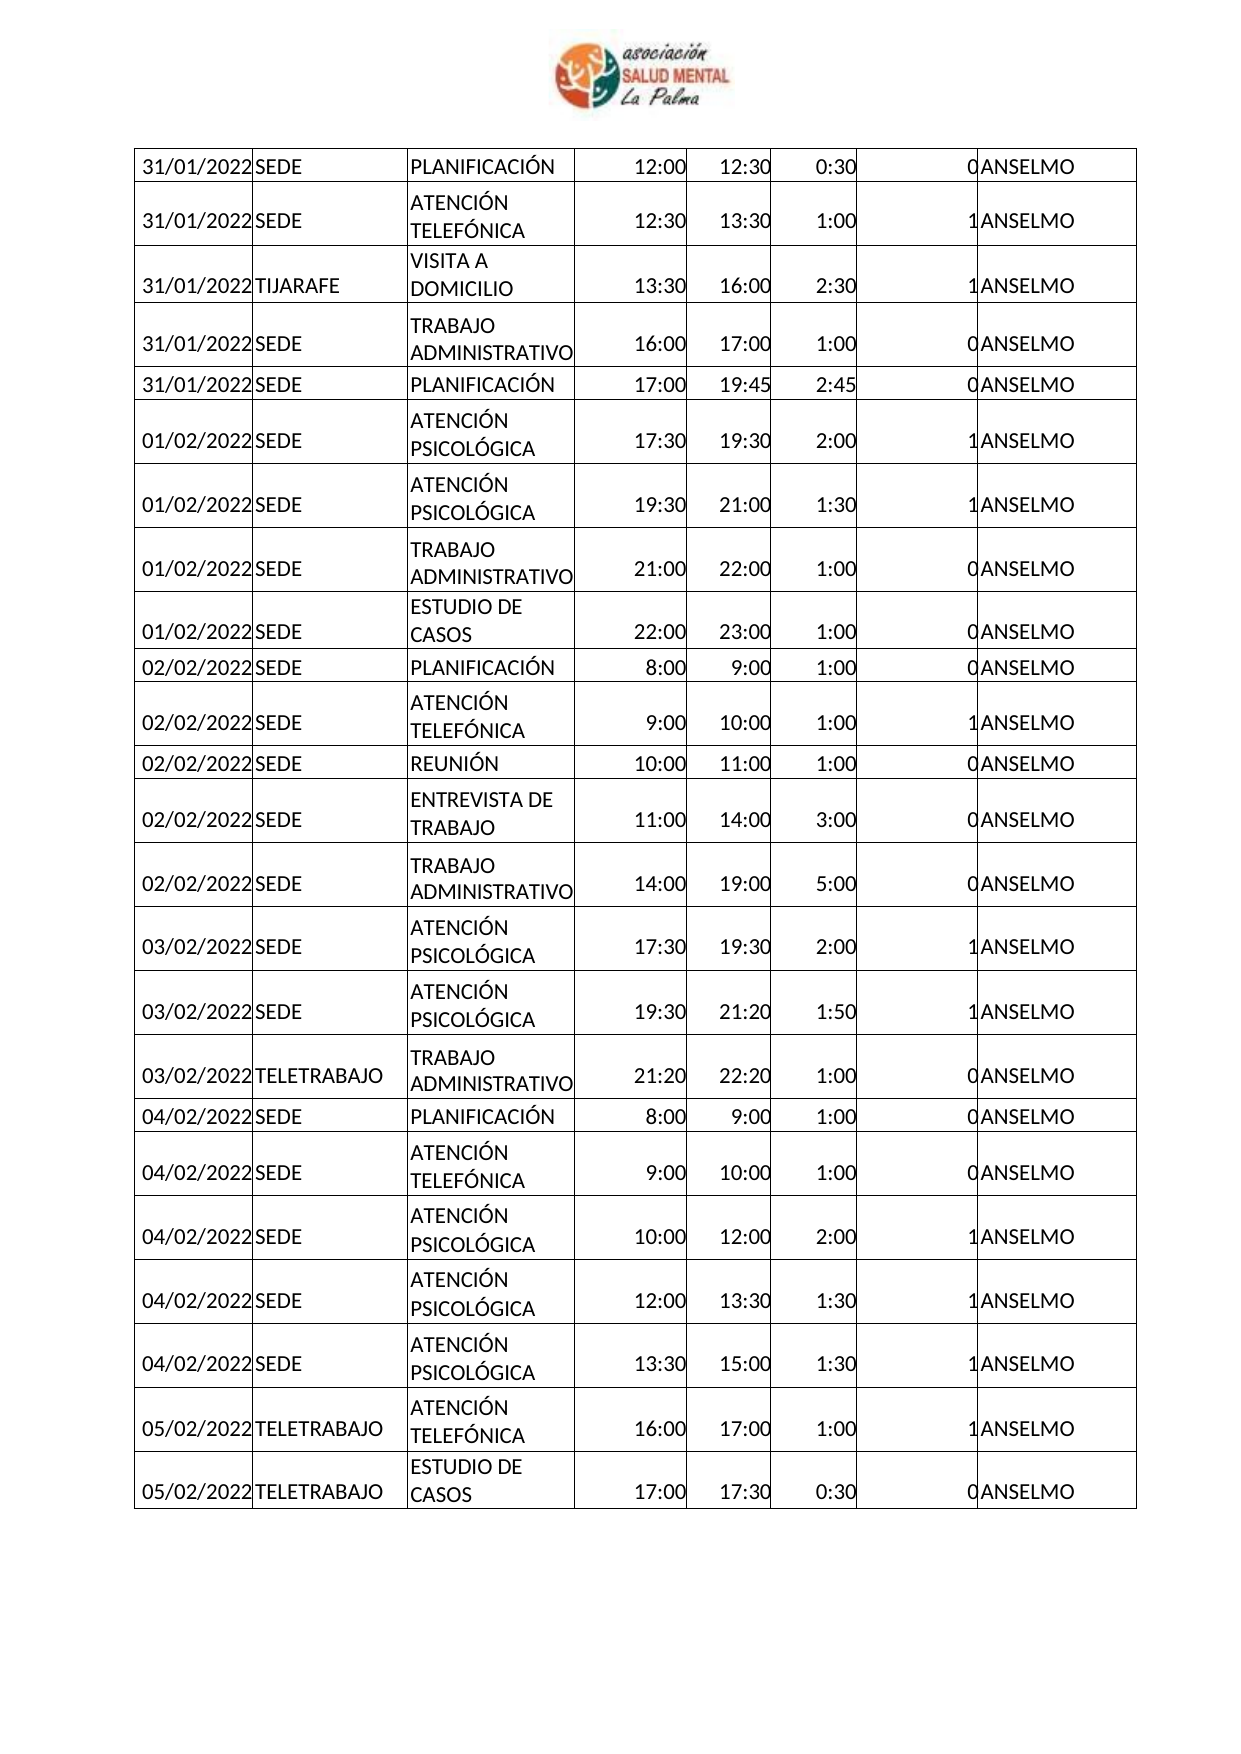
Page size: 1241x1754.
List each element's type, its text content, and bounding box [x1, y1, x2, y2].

table_cell 31/01/2022 [135, 246, 252, 302]
table_cell 05/02/2022 [135, 1388, 252, 1451]
table_cell SEDE [253, 303, 407, 366]
table_cell 1 [857, 1324, 977, 1387]
table_cell 19:45 [687, 367, 770, 399]
table_cell 1 [857, 971, 977, 1034]
table_cell 03/02/2022 [135, 907, 252, 970]
table_cell ANSELMO [978, 182, 1136, 245]
table_cell 17:30 [575, 907, 686, 970]
table_cell 0 [857, 1132, 977, 1195]
table_cell 19:30 [687, 400, 770, 463]
table_cell 8:00 [575, 649, 686, 681]
table_cell 16:00 [575, 303, 686, 366]
table_cell 0 [970, 626, 976, 638]
table_cell 17:00 [575, 367, 686, 399]
table_cell SEDE [253, 1132, 407, 1195]
table_cell 0 [970, 662, 976, 674]
table_cell ATENCIÓN TELEFÓNICA [408, 182, 574, 245]
table_cell 0 [970, 563, 976, 575]
table_cell ATENCIÓN PSICOLÓGICA [408, 1324, 574, 1387]
table_cell 1 [857, 182, 977, 245]
table_cell 3:00 [771, 779, 856, 842]
table_cell 2:00 [771, 1196, 856, 1259]
table_cell ATENCIÓN TELEFÓNICA [408, 1388, 574, 1451]
table_cell 1:00 [771, 528, 856, 591]
table_cell 0 [857, 779, 977, 842]
table_cell 0 [857, 649, 977, 681]
table_cell 1:00 [771, 303, 856, 366]
table_cell 1:00 [771, 1132, 856, 1195]
table_cell TELETRABAJO [253, 1452, 407, 1508]
table_cell 2:00 [771, 400, 856, 463]
table_cell VISITA A DOMICILIO [408, 246, 574, 302]
table_cell 31/01/2022 [135, 182, 252, 245]
table_cell TRABAJO ADMINISTRATIVO [408, 528, 574, 591]
table_cell 0 [857, 303, 977, 366]
table_cell 1:00 [771, 649, 856, 681]
table_cell ANSELMO [978, 971, 1136, 1034]
table_cell SEDE [253, 1099, 407, 1131]
table_cell 1:00 [771, 1035, 856, 1098]
table_cell 13:30 [575, 1324, 686, 1387]
table_cell ANSELMO [978, 1196, 1136, 1259]
table_cell 17:00 [575, 1452, 686, 1508]
table_cell 1:50 [771, 971, 856, 1034]
table_header 31/01/2022 [135, 149, 252, 181]
table_cell 1:00 [771, 1388, 856, 1451]
table_cell 10:00 [575, 1196, 686, 1259]
table_cell SEDE [253, 971, 407, 1034]
table_cell ESTUDIO DE CASOS [408, 1452, 574, 1508]
table_cell ANSELMO [978, 1324, 1136, 1387]
table_cell 17:30 [687, 1452, 770, 1508]
table_header 12:00 [575, 149, 686, 181]
table_cell 04/02/2022 [135, 1324, 252, 1387]
table_cell 5:00 [771, 843, 856, 906]
table_cell 0 [970, 1167, 976, 1179]
table_cell 01/02/2022 [135, 592, 252, 648]
table_cell 1 [857, 682, 977, 745]
table_cell 04/02/2022 [135, 1260, 252, 1323]
table_cell 01/02/2022 [135, 400, 252, 463]
table_cell SEDE [253, 843, 407, 906]
table_cell SEDE [253, 746, 407, 778]
table_cell ANSELMO [978, 592, 1136, 648]
table_cell 13:30 [687, 182, 770, 245]
table_cell 2:45 [771, 367, 856, 399]
table_cell SEDE [253, 682, 407, 745]
table_cell 21:00 [687, 464, 770, 527]
table_cell SEDE [253, 1324, 407, 1387]
table_cell 02/02/2022 [135, 843, 252, 906]
table_cell 13:30 [575, 246, 686, 302]
table_cell 16:00 [575, 1388, 686, 1451]
table_cell ANSELMO [978, 1388, 1136, 1451]
table_cell ATENCIÓN TELEFÓNICA [408, 682, 574, 745]
table_cell ATENCIÓN PSICOLÓGICA [408, 1196, 574, 1259]
table_cell 0 [970, 814, 976, 826]
table_cell 0 [857, 746, 977, 778]
table_cell 19:30 [575, 464, 686, 527]
table_cell 04/02/2022 [135, 1099, 252, 1131]
table_cell 21:20 [575, 1035, 686, 1098]
table_cell SEDE [253, 907, 407, 970]
table_cell 01/02/2022 [135, 464, 252, 527]
table_cell SEDE [253, 592, 407, 648]
table_cell ATENCIÓN PSICOLÓGICA [408, 971, 574, 1034]
table_cell 17:30 [575, 400, 686, 463]
table_header 0 [857, 149, 977, 181]
table_cell 0 [970, 338, 976, 350]
table_cell ANSELMO [978, 528, 1136, 591]
table_cell ANSELMO [978, 1260, 1136, 1323]
table_header 12:30 [687, 149, 770, 181]
table_cell 1 [857, 464, 977, 527]
table_cell ENTREVISTA DE TRABAJO [408, 779, 574, 842]
table_cell 02/02/2022 [135, 682, 252, 745]
table_cell ANSELMO [978, 303, 1136, 366]
table_cell SEDE [253, 367, 407, 399]
table_cell SEDE [253, 1196, 407, 1259]
table_cell TELETRABAJO [253, 1035, 407, 1098]
table_cell ANSELMO [978, 246, 1136, 302]
table_cell ANSELMO [978, 746, 1136, 778]
table_cell 2:30 [771, 246, 856, 302]
table_cell ATENCIÓN PSICOLÓGICA [408, 464, 574, 527]
table_cell TIJARAFE [253, 246, 407, 302]
table_cell 12:00 [687, 1196, 770, 1259]
table_cell ANSELMO [978, 367, 1136, 399]
table_cell 14:00 [575, 843, 686, 906]
table_cell TRABAJO ADMINISTRATIVO [408, 303, 574, 366]
table_cell TELETRABAJO [253, 1388, 407, 1451]
table_cell ANSELMO [978, 1452, 1136, 1508]
table_cell 1:00 [771, 746, 856, 778]
table_cell ATENCIÓN PSICOLÓGICA [408, 1260, 574, 1323]
table_cell 0 [857, 1035, 977, 1098]
table_cell 17:00 [687, 303, 770, 366]
table_cell 1:00 [771, 1099, 856, 1131]
table_cell 0 [970, 758, 976, 770]
table_cell 22:00 [687, 528, 770, 591]
table_cell 0:30 [771, 1452, 856, 1508]
table_cell 1:00 [771, 682, 856, 745]
table_cell 1:30 [771, 1324, 856, 1387]
table_cell 8:00 [575, 1099, 686, 1131]
table_cell 0 [857, 1099, 977, 1131]
table_cell SEDE [253, 1260, 407, 1323]
table_cell 1 [857, 1260, 977, 1323]
table_cell 1:30 [771, 464, 856, 527]
table_cell ANSELMO [978, 843, 1136, 906]
table_cell 21:00 [575, 528, 686, 591]
table_cell SEDE [253, 649, 407, 681]
table_cell 02/02/2022 [135, 779, 252, 842]
table_cell 05/02/2022 [135, 1452, 252, 1508]
table_cell SEDE [253, 464, 407, 527]
table_cell 03/02/2022 [135, 1035, 252, 1098]
table_cell 11:00 [687, 746, 770, 778]
table_cell 17:00 [687, 1388, 770, 1451]
table_cell TRABAJO ADMINISTRATIVO [408, 1035, 574, 1098]
table_cell 15:00 [687, 1324, 770, 1387]
table_cell REUNIÓN [408, 746, 574, 778]
table_cell 19:30 [575, 971, 686, 1034]
table_cell ATENCIÓN PSICOLÓGICA [408, 907, 574, 970]
table_cell ANSELMO [978, 682, 1136, 745]
table_cell 0 [857, 843, 977, 906]
table_cell 31/01/2022 [135, 303, 252, 366]
table_cell 0 [970, 379, 976, 391]
table_cell ESTUDIO DE CASOS [408, 592, 574, 648]
table_cell 10:00 [687, 682, 770, 745]
table_cell ANSELMO [978, 907, 1136, 970]
table_cell 1 [857, 907, 977, 970]
table_cell 1:30 [771, 1260, 856, 1323]
table_cell PLANIFICACIÓN [408, 367, 574, 399]
table_cell ANSELMO [978, 649, 1136, 681]
table_cell SEDE [253, 182, 407, 245]
table_cell 0 [857, 1452, 977, 1508]
table_cell 0 [970, 1486, 976, 1498]
table_cell 23:00 [687, 592, 770, 648]
table_cell 1 [857, 400, 977, 463]
table_cell 9:00 [687, 649, 770, 681]
table_cell 0 [857, 367, 977, 399]
table_cell 1:00 [771, 182, 856, 245]
table_cell SEDE [253, 400, 407, 463]
table_cell 22:20 [687, 1035, 770, 1098]
table_cell ANSELMO [978, 779, 1136, 842]
table_cell 9:00 [575, 682, 686, 745]
table_cell 0 [857, 592, 977, 648]
table_cell 10:00 [575, 746, 686, 778]
table_cell 02/02/2022 [135, 746, 252, 778]
table_cell 16:00 [687, 246, 770, 302]
table_cell ANSELMO [978, 1099, 1136, 1131]
table_cell TRABAJO ADMINISTRATIVO [408, 843, 574, 906]
table_cell SEDE [253, 779, 407, 842]
table_cell 12:00 [575, 1260, 686, 1323]
table_cell 19:00 [687, 843, 770, 906]
table_cell 19:30 [687, 907, 770, 970]
table_cell 03/02/2022 [135, 971, 252, 1034]
table_cell 0 [970, 1111, 976, 1123]
table_cell 04/02/2022 [135, 1132, 252, 1195]
table_cell 04/02/2022 [135, 1196, 252, 1259]
table_cell ATENCIÓN PSICOLÓGICA [408, 400, 574, 463]
table_cell 11:00 [575, 779, 686, 842]
table_header ANSELMO [978, 149, 1136, 181]
table_cell PLANIFICACIÓN [408, 1099, 574, 1131]
table_cell 2:00 [771, 907, 856, 970]
table_cell ANSELMO [978, 400, 1136, 463]
table_cell SEDE [253, 528, 407, 591]
table_cell 1:00 [771, 592, 856, 648]
table_cell ANSELMO [978, 1132, 1136, 1195]
table_cell 21:20 [687, 971, 770, 1034]
table_cell 9:00 [575, 1132, 686, 1195]
table_cell 9:00 [687, 1099, 770, 1131]
table_cell ANSELMO [978, 464, 1136, 527]
table_header PLANIFICACIÓN [408, 149, 574, 181]
table_cell 0 [970, 878, 976, 890]
table_cell 10:00 [687, 1132, 770, 1195]
table_cell 0 [857, 528, 977, 591]
table_cell 12:30 [575, 182, 686, 245]
table_cell 31/01/2022 [135, 367, 252, 399]
table_cell 14:00 [687, 779, 770, 842]
table_header 0 [970, 161, 976, 173]
table_header 0:30 [771, 149, 856, 181]
table_cell 1 [857, 246, 977, 302]
table_cell ATENCIÓN TELEFÓNICA [408, 1132, 574, 1195]
table_cell 02/02/2022 [135, 649, 252, 681]
table_cell 1 [857, 1196, 977, 1259]
table_cell 0 [970, 1070, 976, 1082]
table_cell 01/02/2022 [135, 528, 252, 591]
table_cell 1 [857, 1388, 977, 1451]
picture [548, 29, 735, 121]
table_cell PLANIFICACIÓN [408, 649, 574, 681]
table_header SEDE [253, 149, 407, 181]
table_cell 22:00 [575, 592, 686, 648]
table_cell ANSELMO [978, 1035, 1136, 1098]
table_cell 13:30 [687, 1260, 770, 1323]
